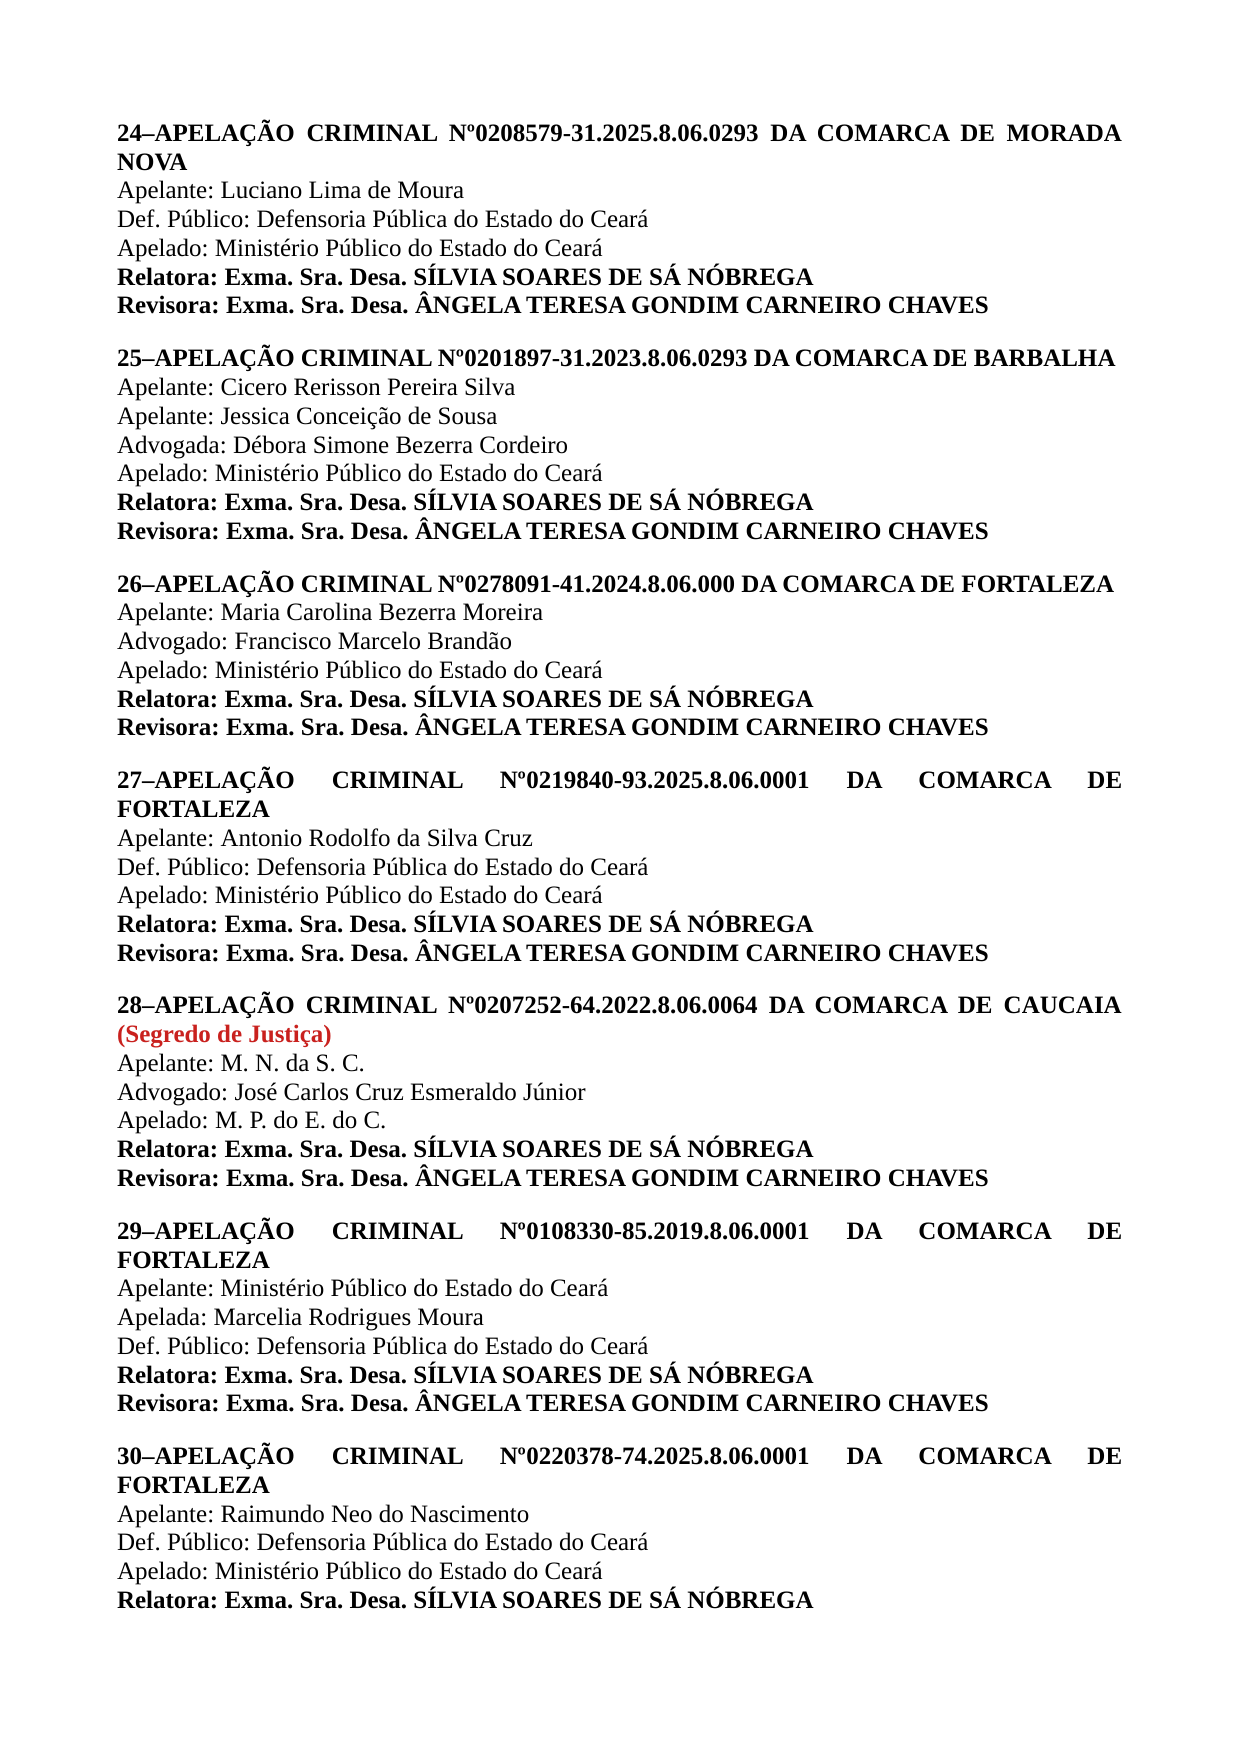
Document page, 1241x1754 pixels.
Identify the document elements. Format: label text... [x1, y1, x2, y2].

text 28–APELAÇÃO CRIMINAL Nº0207252-64.2022.8.06.0064 DA COMARCA DE CAUCAIA (Segredo de Justiça) [117, 991, 1122, 1048]
text Apelante: Ministério Público do Estado do Ceará [117, 1273, 1122, 1302]
text Relatora: Exma. Sra. Desa. SÍLVIA SOARES DE SÁ NÓBREGA [117, 1585, 1122, 1614]
text Apelante: M. N. da S. C. [117, 1048, 1122, 1077]
text Revisora: Exma. Sra. Desa. ÂNGELA TERESA GONDIM CARNEIRO CHAVES [117, 1163, 1122, 1192]
text Apelado: M. P. do E. do C. [117, 1106, 1122, 1134]
text Revisora: Exma. Sra. Desa. ÂNGELA TERESA GONDIM CARNEIRO CHAVES [117, 516, 1122, 545]
text Apelado: Ministério Público do Estado do Ceará [117, 880, 1122, 909]
text Def. Público: Defensoria Pública do Estado do Ceará [117, 204, 1122, 233]
text Apelado: Ministério Público do Estado do Ceará [117, 655, 1122, 684]
text Apelante: Antonio Rodolfo da Silva Cruz [117, 823, 1122, 852]
text Def. Público: Defensoria Pública do Estado do Ceará [117, 852, 1122, 880]
text Def. Público: Defensoria Pública do Estado do Ceará [117, 1331, 1122, 1360]
text Apelante: Raimundo Neo do Nascimento [117, 1499, 1122, 1527]
text 26–APELAÇÃO CRIMINAL Nº0278091-41.2024.8.06.000 DA COMARCA DE FORTALEZA [117, 569, 1122, 597]
text Apelado: Ministério Público do Estado do Ceará [117, 1556, 1122, 1585]
text Apelante: Maria Carolina Bezerra Moreira [117, 597, 1122, 626]
text Apelada: Marcelia Rodrigues Moura [117, 1302, 1122, 1331]
text Relatora: Exma. Sra. Desa. SÍLVIA SOARES DE SÁ NÓBREGA [117, 1134, 1122, 1163]
text Revisora: Exma. Sra. Desa. ÂNGELA TERESA GONDIM CARNEIRO CHAVES [117, 938, 1122, 967]
text Relatora: Exma. Sra. Desa. SÍLVIA SOARES DE SÁ NÓBREGA [117, 909, 1122, 938]
text 27–APELAÇÃO CRIMINAL Nº0219840-93.2025.8.06.0001 DA COMARCA DE FORTALEZA [117, 765, 1122, 823]
text Advogado: José Carlos Cruz Esmeraldo Júnior [117, 1077, 1122, 1106]
text Revisora: Exma. Sra. Desa. ÂNGELA TERESA GONDIM CARNEIRO CHAVES [117, 712, 1122, 741]
text Revisora: Exma. Sra. Desa. ÂNGELA TERESA GONDIM CARNEIRO CHAVES [117, 1388, 1122, 1417]
text 25–APELAÇÃO CRIMINAL Nº0201897-31.2023.8.06.0293 DA COMARCA DE BARBALHA [117, 343, 1122, 372]
text 29–APELAÇÃO CRIMINAL Nº0108330-85.2019.8.06.0001 DA COMARCA DE FORTALEZA [117, 1216, 1122, 1273]
text 30–APELAÇÃO CRIMINAL Nº0220378-74.2025.8.06.0001 DA COMARCA DE FORTALEZA [117, 1441, 1122, 1499]
text Apelado: Ministério Público do Estado do Ceará [117, 458, 1122, 487]
text Advogada: Débora Simone Bezerra Cordeiro [117, 430, 1122, 458]
text Relatora: Exma. Sra. Desa. SÍLVIA SOARES DE SÁ NÓBREGA [117, 684, 1122, 712]
text Apelante: Cicero Rerisson Pereira Silva [117, 372, 1122, 401]
text 24–APELAÇÃO CRIMINAL Nº0208579-31.2025.8.06.0293 DA COMARCA DE MORADA NOVA [117, 118, 1122, 176]
text Apelante: Luciano Lima de Moura [117, 176, 1122, 204]
text Relatora: Exma. Sra. Desa. SÍLVIA SOARES DE SÁ NÓBREGA [117, 487, 1122, 516]
text Advogado: Francisco Marcelo Brandão [117, 626, 1122, 655]
text Relatora: Exma. Sra. Desa. SÍLVIA SOARES DE SÁ NÓBREGA [117, 262, 1122, 291]
text Revisora: Exma. Sra. Desa. ÂNGELA TERESA GONDIM CARNEIRO CHAVES [117, 291, 1122, 319]
text Apelado: Ministério Público do Estado do Ceará [117, 233, 1122, 262]
text Apelante: Jessica Conceição de Sousa [117, 401, 1122, 430]
text Def. Público: Defensoria Pública do Estado do Ceará [117, 1527, 1122, 1556]
text Relatora: Exma. Sra. Desa. SÍLVIA SOARES DE SÁ NÓBREGA [117, 1360, 1122, 1388]
